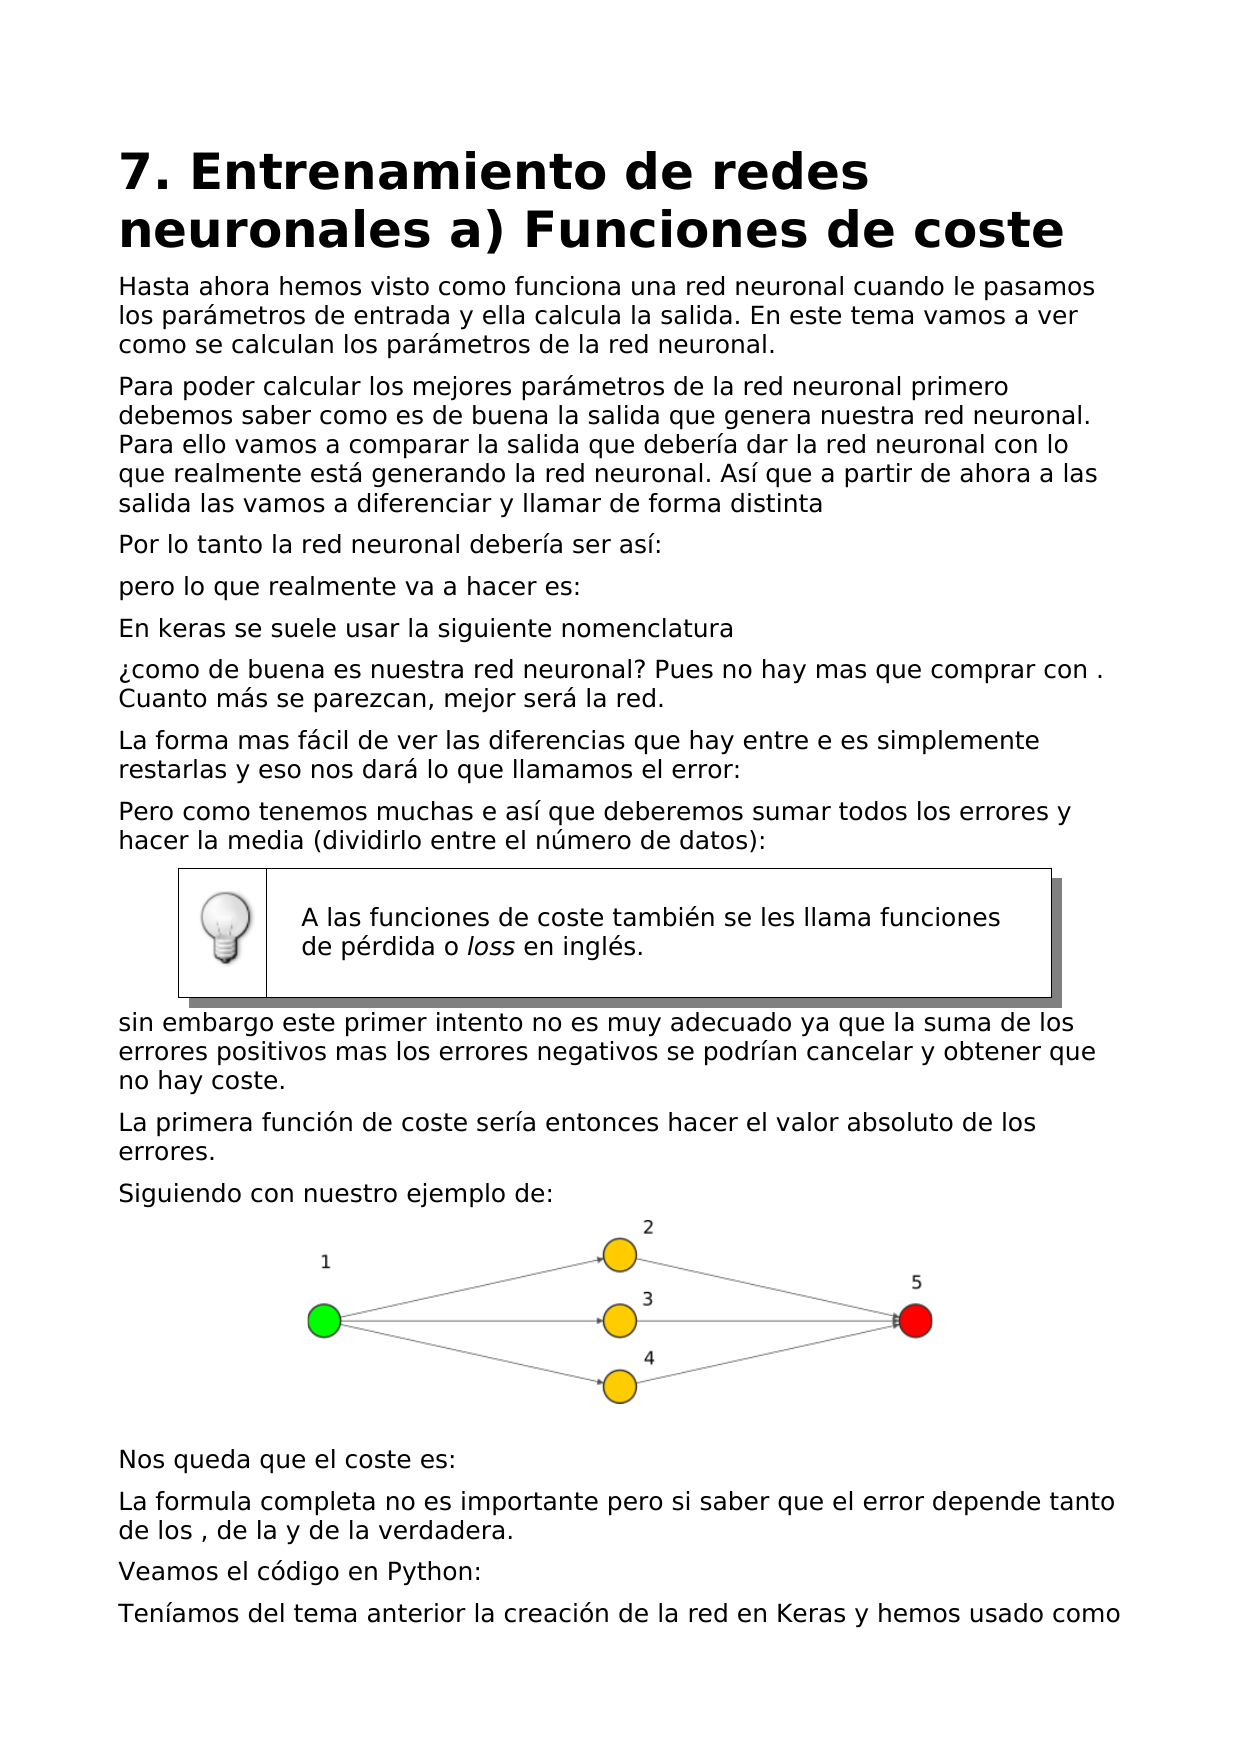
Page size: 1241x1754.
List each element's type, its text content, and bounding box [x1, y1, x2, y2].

text En keras se suele usar la siguiente nomenclatura [118, 614, 1122, 643]
text La forma mas fácil de ver las diferencias que hay entre e es simplemente restarlas y eso nos dará lo que llamamos el error: [118, 726, 1122, 784]
picture [190, 891, 266, 967]
text Siguiendo con nuestro ejemplo de: [118, 1179, 1122, 1208]
text pero lo que realmente va a hacer es: [118, 572, 1122, 601]
text ¿como de buena es nuestra red neuronal? Pues no hay mas que comprar con . Cuanto más se parezcan, mejor será la red. [118, 655, 1122, 714]
table_header [179, 869, 266, 997]
text sin embargo este primer intento no es muy adecuado ya que la suma de los errores positivos mas los errores negativos se podrían cancelar y obtener que no hay coste. [118, 1008, 1122, 1095]
text Veamos el código en Python: [118, 1557, 1122, 1587]
text Para poder calcular los mejores parámetros de la red neuronal primero debemos saber como es de buena la salida que genera nuestra red neuronal. Para ello vamos a comparar la salida que debería dar la red neuronal con lo que realmente está generando la red neuronal. Así que a partir de ahora a las salida las vamos a diferenciar y llamar de forma distinta [118, 372, 1122, 518]
text Por lo tanto la red neuronal debería ser así: [118, 530, 1122, 559]
text Pero como tenemos muchas e así que deberemos sumar todos los errores y hacer la media (dividirlo entre el número de datos): [118, 797, 1122, 855]
text Hasta ahora hemos visto como funciona una red neuronal cuando le pasamos los parámetros de entrada y ella calcula la salida. En este tema vamos a ver como se calculan los parámetros de la red neuronal. [118, 272, 1122, 359]
text La primera función de coste sería entonces hacer el valor absoluto de los errores. [118, 1108, 1122, 1166]
subtitle 7. Entrenamiento de redes neuronales a) Funciones de coste [118, 143, 1122, 259]
table_header A las funciones de coste también se les llama funciones de pérdida o loss en inglés. [267, 869, 1051, 997]
text Nos queda que el coste es: [118, 1445, 1122, 1474]
text Teníamos del tema anterior la creación de la red en Keras y hemos usado como [118, 1599, 1122, 1628]
text La formula completa no es importante pero si saber que el error depende tanto de los , de la y de la verdadera. [118, 1487, 1122, 1545]
picture [307, 1220, 933, 1404]
